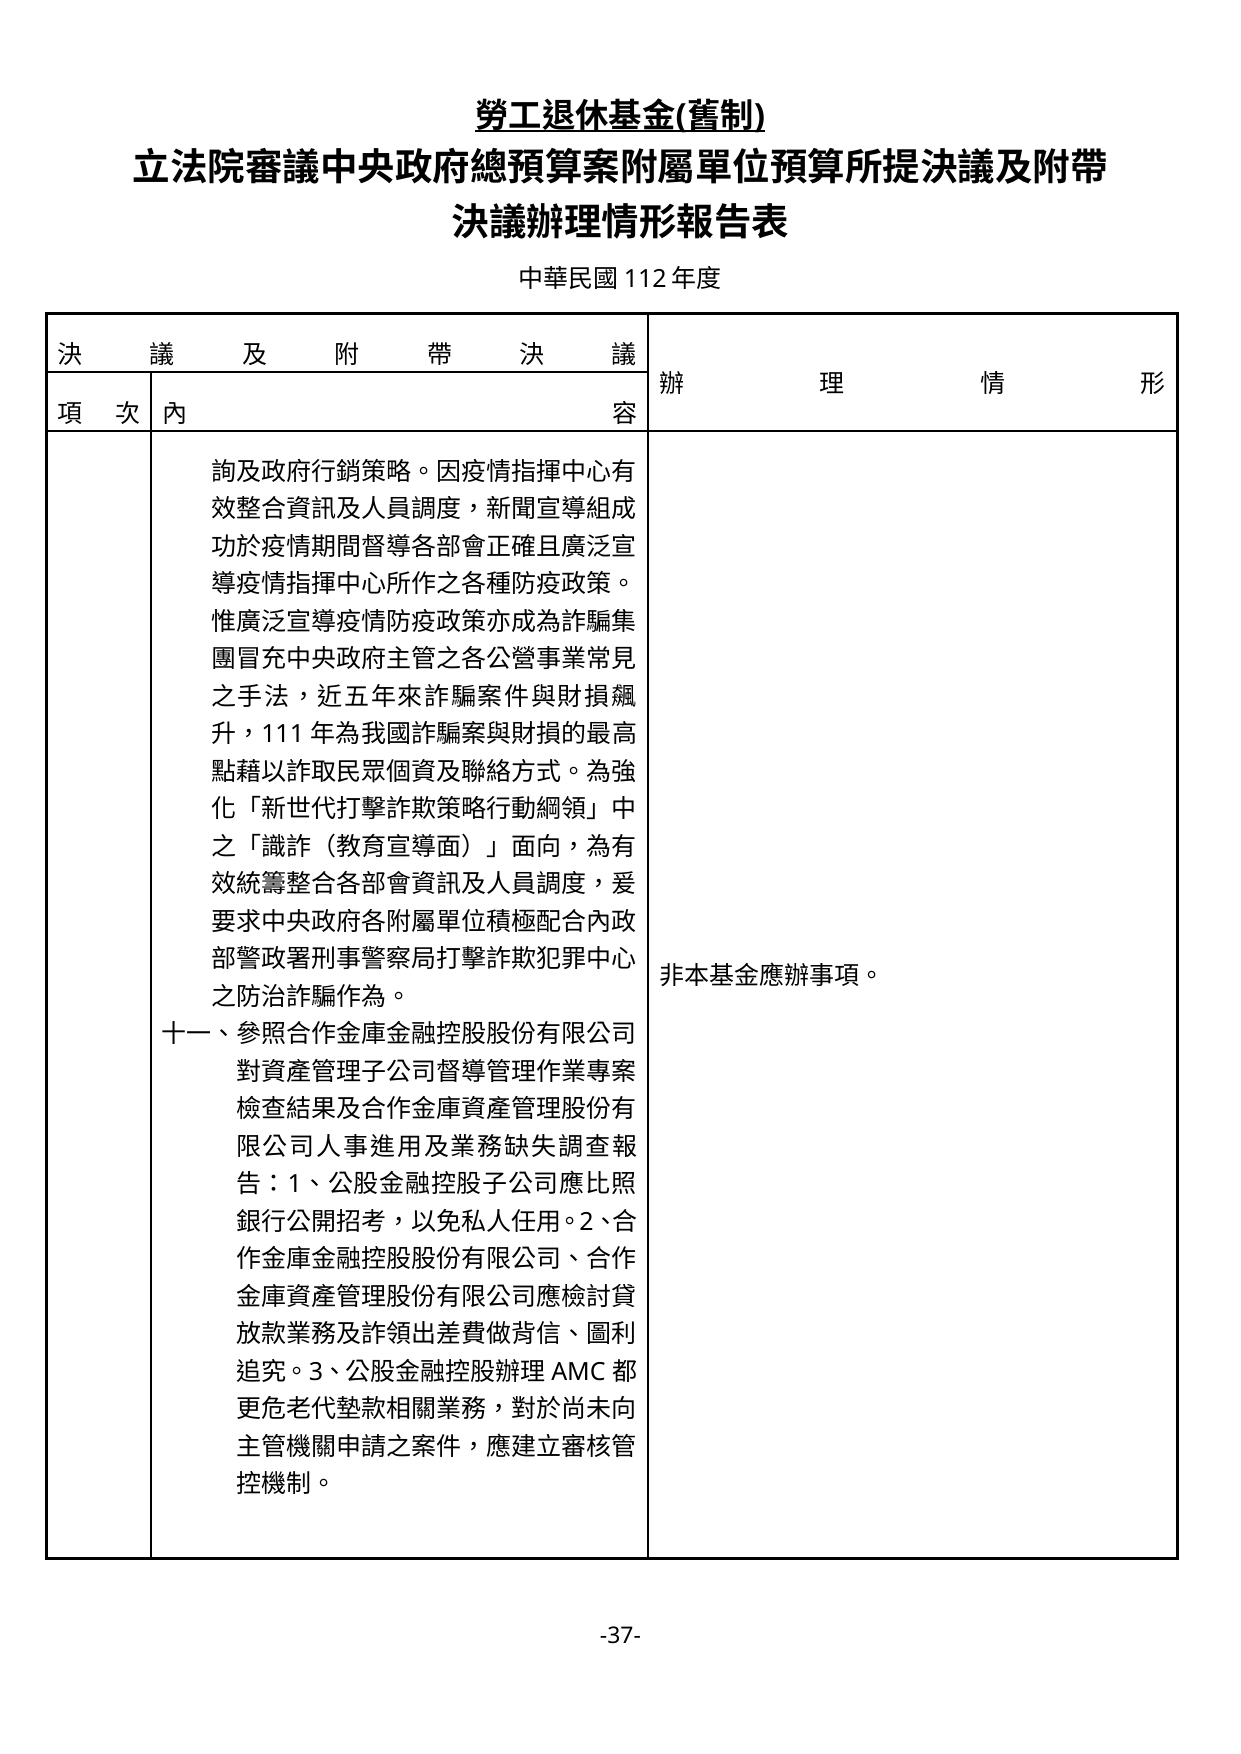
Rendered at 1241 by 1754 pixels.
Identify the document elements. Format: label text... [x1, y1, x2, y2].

table_cell 詢及政府行銷策略。因疫情指揮中心有效整合資訊及人員調度，新聞宣導組成功於疫情期間督導各部會正確且廣泛宣導疫情指揮中心所作之各種防疫政策。惟廣泛宣導疫情防疫政策亦成為詐騙集團冒充中央政府主管之各公營事業常見之手法，近五年來詐騙案件與財損飆升，111 年為我國詐騙案與財損的最高點藉以詐取民眾個資及聯絡方式。為強化「新世代打擊詐欺策略行動綱領」中之「識詐（教育宣導面）」面向，為有效統籌整合各部會資訊及人員調度，爰要求中央政府各附屬單位積極配合內政部警政署刑事警察局打擊詐欺犯罪中心之防治詐騙作為。 十一、參照合作金庫金融控股股份有限公司對資產管理子公司督導管理作業專案檢查結果及合作金庫資產管理股份有限公司人事進用及業務缺失調查報告：1、公股金融控股子公司應比照銀行公開招考，以免私人任用。2、合作金庫金融控股股份有限公司、合作金庫資產管理股份有限公司應檢討貸放款業務及詐領出差費做背信、圖利追究。3、公股金融控股辦理 AMC 都更危老代墊款相關業務，對於尚未向主管機關申請之案件，應建立審核管控機制。 [152, 432, 647, 1557]
table_header 決議及附帶決議 [48, 315, 647, 371]
table_header 辦理情形 [649, 315, 1176, 430]
table_cell [48, 432, 150, 1557]
table_cell 非本基金應辦事項。 [649, 432, 1176, 1557]
table_cell 項次 [48, 373, 150, 430]
table_cell 內容 [152, 373, 647, 430]
